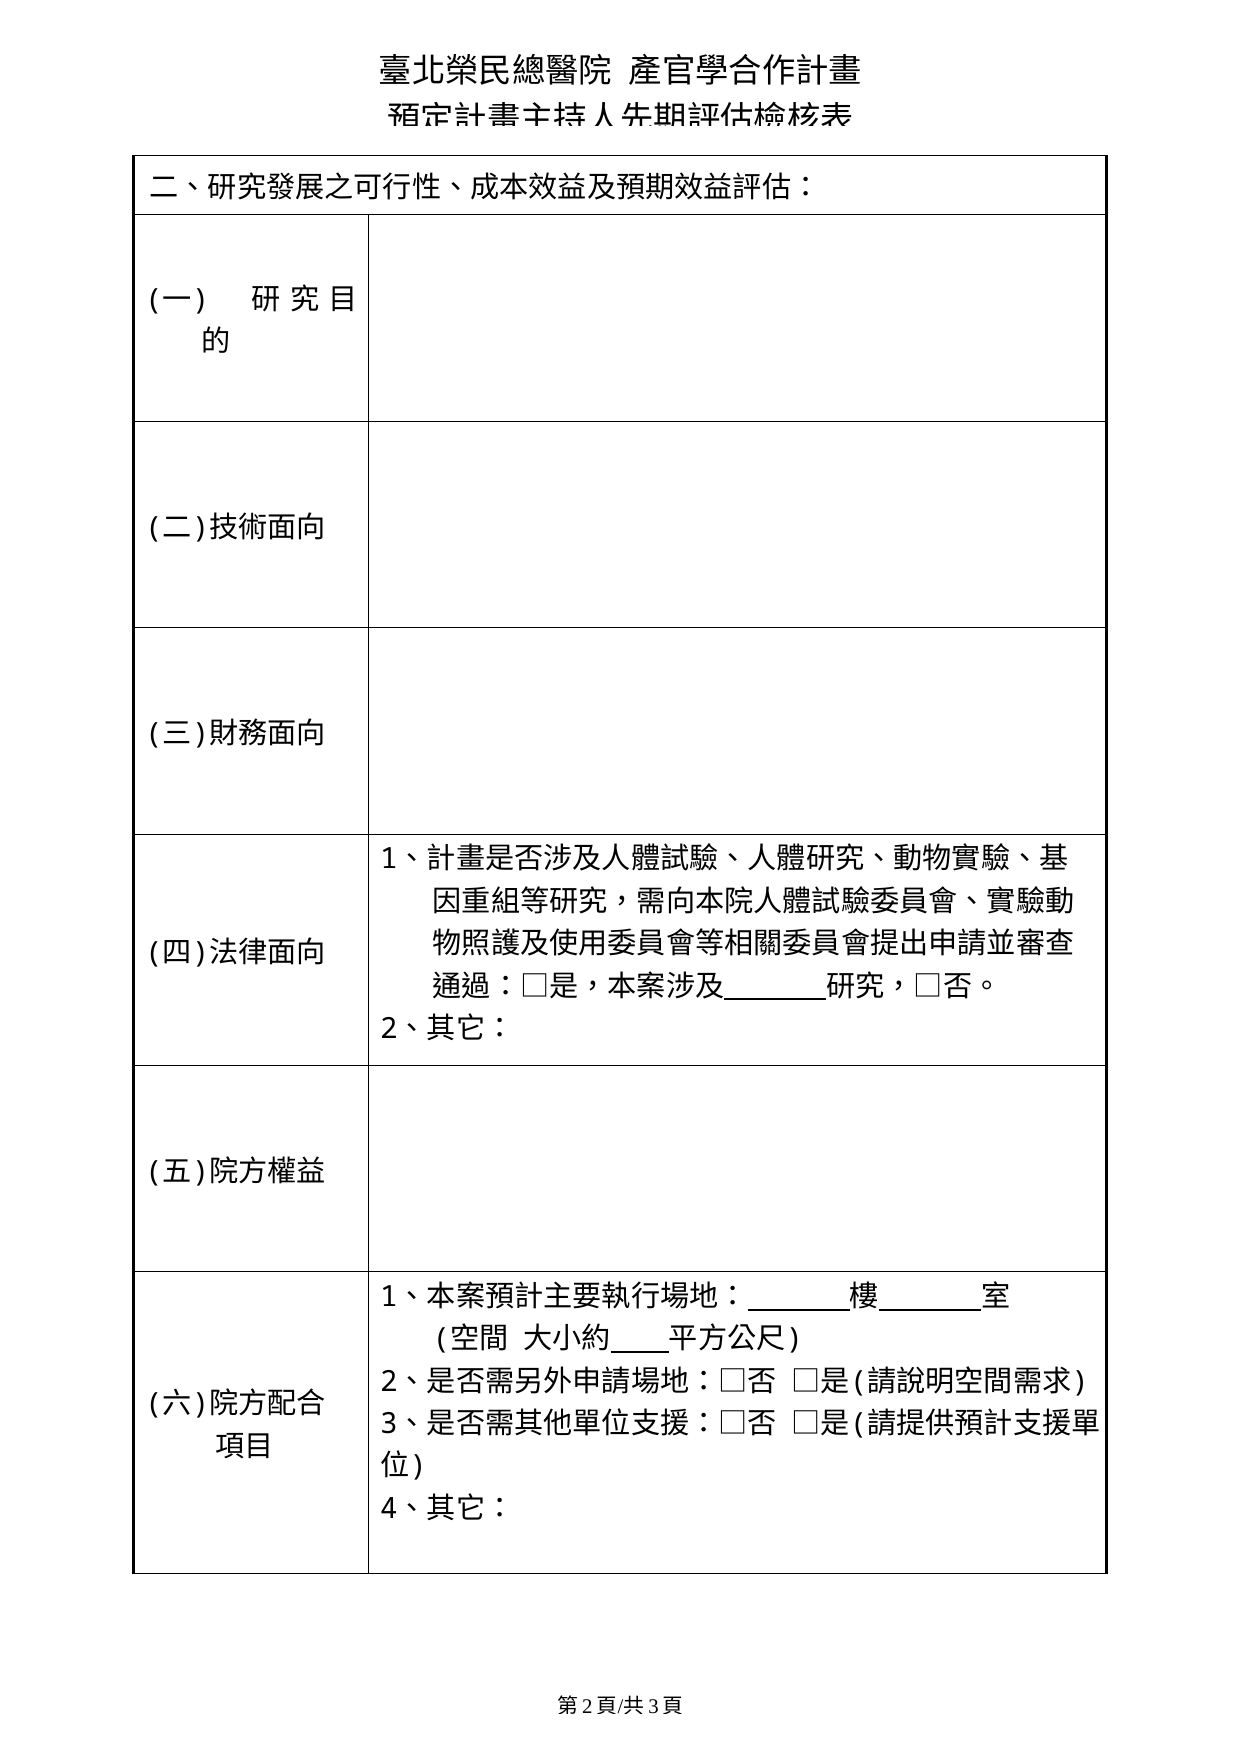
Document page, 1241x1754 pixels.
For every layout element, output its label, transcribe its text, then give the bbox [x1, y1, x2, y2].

table_cell (五)院方權益 [135, 1066, 368, 1271]
table_cell (六)院方配合 項目 [135, 1272, 368, 1573]
table_cell 研究目的 [135, 215, 368, 421]
table_cell [369, 628, 1105, 834]
table_cell (三)財務面向 [135, 628, 368, 834]
table_cell 研究發展之可行性、成本效益及預期效益評估： [135, 156, 1105, 214]
table_cell [369, 215, 1105, 421]
table_cell 1、本案預計主要執行場地： 樓 室 (空間 大小約 平方公尺) 2、是否需另外申請場地：□否 □是(請說明空間需求) 3、是否需其他單位支援：□否 □是(請提供預計支援單位) 4、其它： [369, 1272, 1105, 1573]
table_cell [369, 1066, 1105, 1271]
table_cell (二)技術面向 [135, 422, 368, 627]
table_cell (四)法律面向 [135, 835, 368, 1064]
table_cell 1、計畫是否涉及人體試驗、人體研究、動物實驗、基 因重組等研究，需向本院人體試驗委員會、實驗動 物照護及使用委員會等相關委員會提出申請並審查 通過：□是，本案涉及 研究，□否。 2、其它： [369, 835, 1105, 1064]
table_cell [369, 422, 1105, 627]
